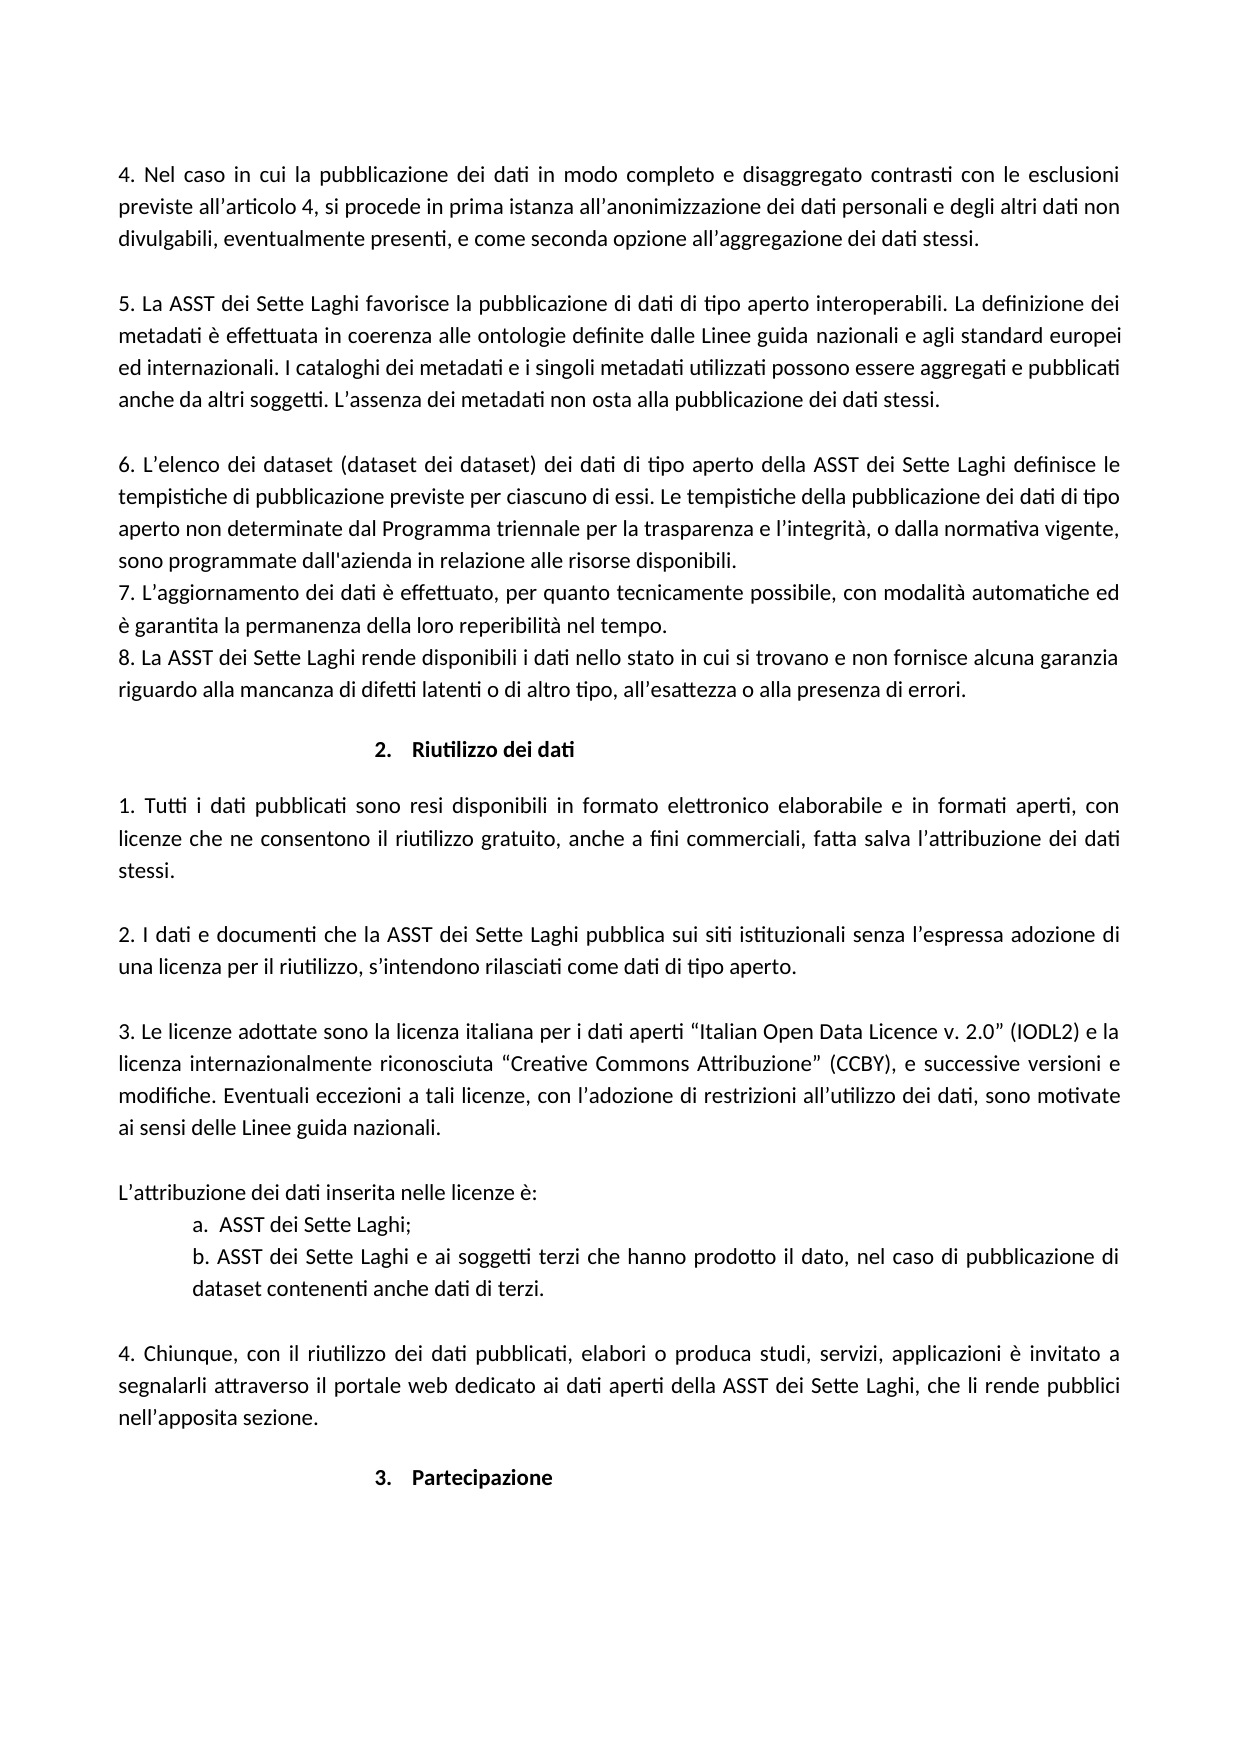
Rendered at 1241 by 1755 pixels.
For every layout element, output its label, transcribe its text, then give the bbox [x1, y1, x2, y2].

text 6. L’elenco dei dataset (dataset dei dataset) dei dati di tipo aperto della ASST dei Sette Laghi definisce le tempistiche di pubblicazione previste per ciascuno di essi. Le tempistiche della pubblicazione dei dati di tipo aperto non determinate dal Programma triennale per la trasparenza e l’integrità, o dalla normativa vigente, sono programmate dall'azienda in relazione alle risorse disponibili. [118, 450, 1122, 574]
text 8. La ASST dei Sette Laghi rende disponibili i dati nello stato in cui si trovano e non fornisce alcuna garanzia riguardo alla mancanza di difetti latenti o di altro tipo, all’esattezza o alla presenza di errori. [118, 643, 1122, 703]
subtitle Partecipazione [374, 1467, 1122, 1489]
text a. ASST dei Sette Laghi; [192, 1210, 1122, 1238]
text 4. Chiunque, con il riutilizzo dei dati pubblicati, elabori o produca studi, servizi, applicazioni è invitato a segnalarli attraverso il portale web dedicato ai dati aperti della ASST dei Sette Laghi, che li rende pubblici nell’apposita sezione. [118, 1339, 1122, 1431]
text 1. Tutti i dati pubblicati sono resi disponibili in formato elettronico elaborabile e in formati aperti, con licenze che ne consentono il riutilizzo gratuito, anche a fini commerciali, fatta salva l’attribuzione dei dati stessi. [118, 792, 1122, 884]
text L’attribuzione dei dati inserita nelle licenze è: [118, 1178, 1122, 1206]
text 5. La ASST dei Sette Laghi favorisce la pubblicazione di dati di tipo aperto interoperabili. La definizione dei metadati è effettuata in coerenza alle ontologie definite dalle Linee guida nazionali e agli standard europei ed internazionali. I cataloghi dei metadati e i singoli metadati utilizzati possono essere aggregati e pubblicati anche da altri soggetti. L’assenza dei metadati non osta alla pubblicazione dei dati stessi. [118, 289, 1122, 413]
subtitle Riutilizzo dei dati [374, 739, 1122, 761]
text 3. Le licenze adottate sono la licenza italiana per i dati aperti “Italian Open Data Licence v. 2.0” (IODL2) e la licenza internazionalmente riconosciuta “Creative Commons Attribuzione” (CCBY), e successive versioni e modifiche. Eventuali eccezioni a tali licenze, con l’adozione di restrizioni all’utilizzo dei dati, sono motivate ai sensi delle Linee guida nazionali. [118, 1017, 1122, 1141]
text b. ASST dei Sette Laghi e ai soggetti terzi che hanno prodotto il dato, nel caso di pubblicazione di dataset contenenti anche dati di terzi. [192, 1242, 1122, 1302]
text 2. I dati e documenti che la ASST dei Sette Laghi pubblica sui siti istituzionali senza l’espressa adozione di una licenza per il riutilizzo, s’intendono rilasciati come dati di tipo aperto. [118, 920, 1122, 981]
text 4. Nel caso in cui la pubblicazione dei dati in modo completo e disaggregato contrasti con le esclusioni previste all’articolo 4, si procede in prima istanza all’anonimizzazione dei dati personali e degli altri dati non divulgabili, eventualmente presenti, e come seconda opzione all’aggregazione dei dati stessi. [118, 160, 1122, 252]
text 7. L’aggiornamento dei dati è effettuato, per quanto tecnicamente possibile, con modalità automatiche ed è garantita la permanenza della loro reperibilità nel tempo. [118, 578, 1122, 639]
